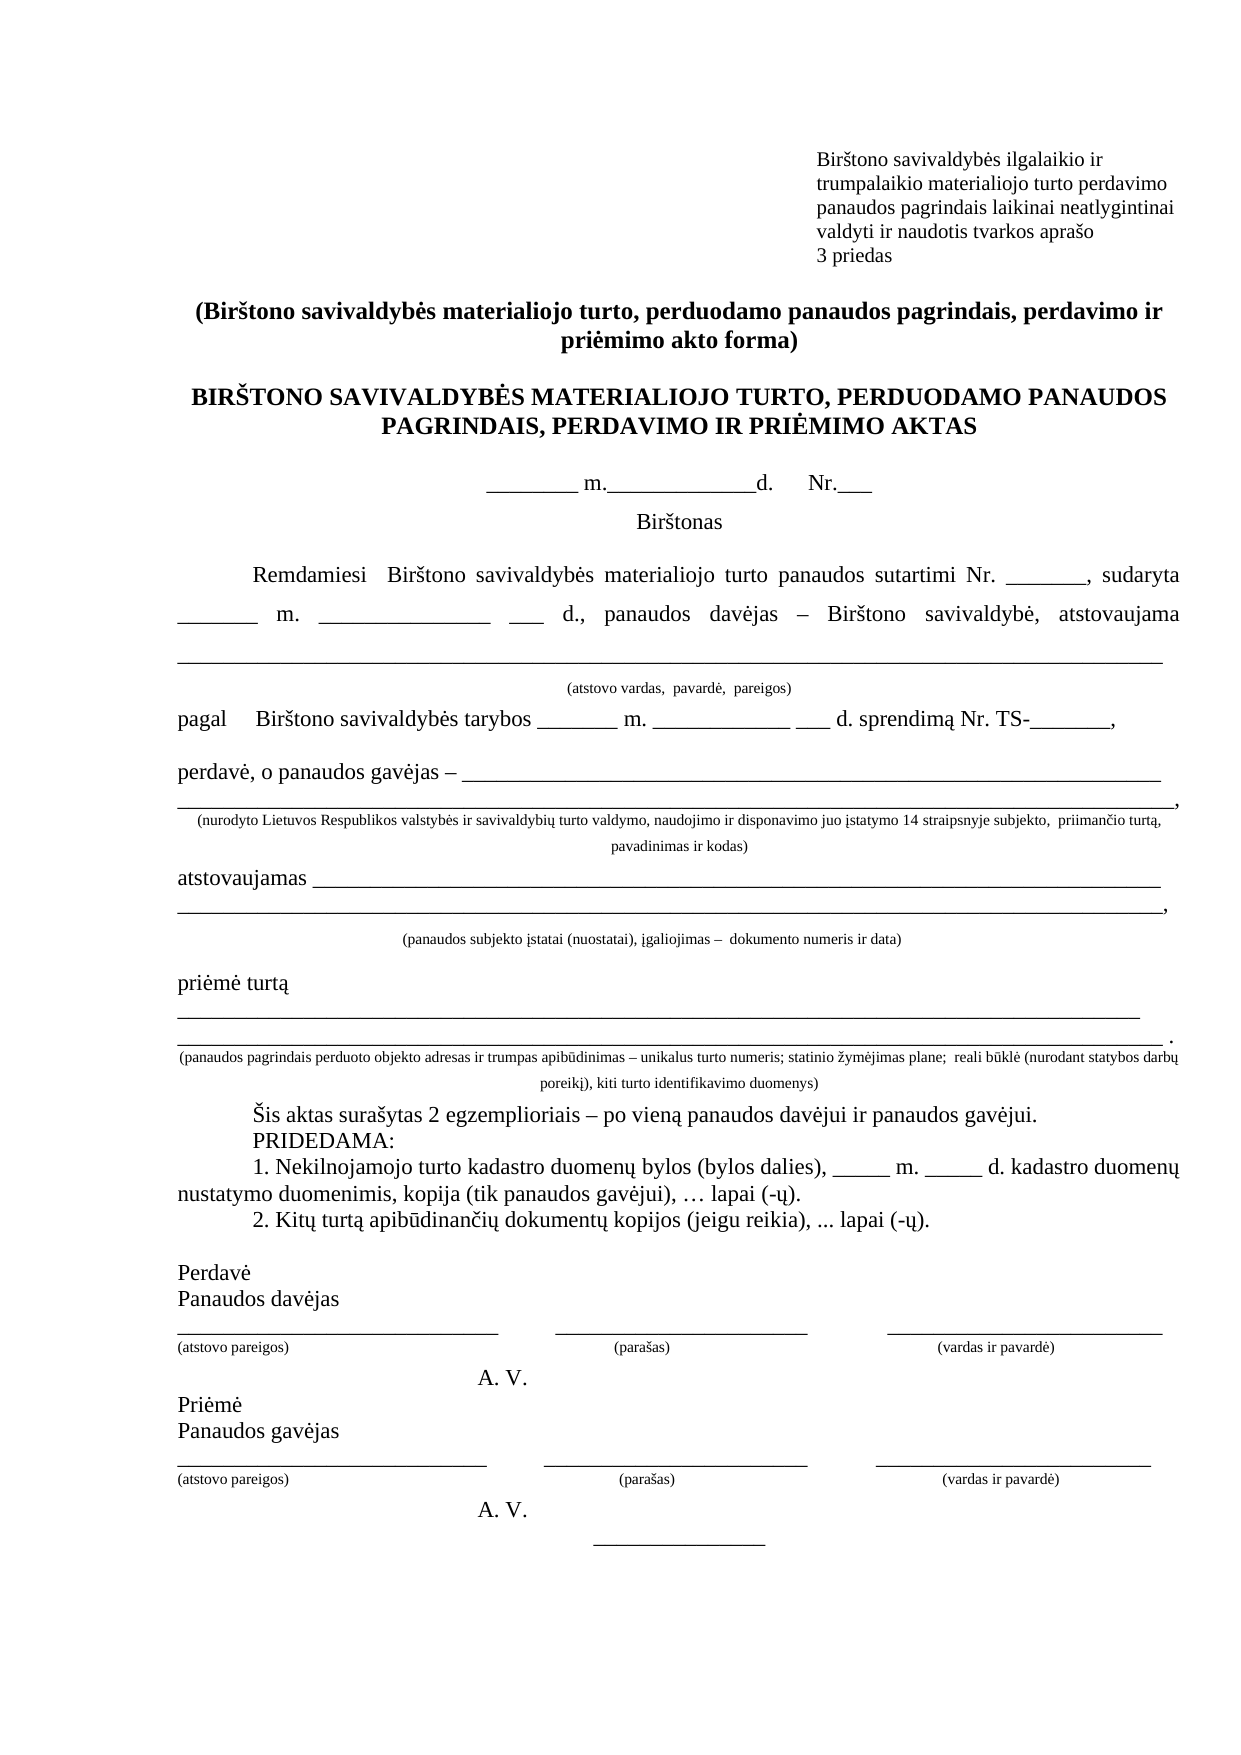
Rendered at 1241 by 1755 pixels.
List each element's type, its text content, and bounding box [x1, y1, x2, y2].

text _______________________________________________________________________________________, [177, 784, 1181, 811]
text (atstovo vardas, pavardė, pareigos) [177, 679, 1181, 706]
text priėmė turtą ____________________________________________________________________________________ [177, 969, 1181, 1022]
text Remdamiesi Birštono savivaldybės materialiojo turto panaudos sutartimi Nr. _______, sudaryta _______ m. _______________ ___ d., panaudos davėjas – Birštono savivaldybė, atstovaujama ______________________________________________________________________________________ [177, 561, 1181, 666]
text PRIDEDAMA: [177, 1127, 1181, 1153]
text BIRŠTONO SAVIVALDYBĖS MATERIALIOJO TURTO, PERDUODAMO PANAUDOS PAGRINDAIS, PERDAVIMO IR PRIĖMIMO AKTAS [177, 382, 1181, 440]
text Panaudos gavėjas [177, 1417, 1181, 1443]
text 2. Kitų turtą apibūdinančių dokumentų kopijos (jeigu reikia), ... lapai (-ų). [177, 1206, 1181, 1232]
text ______________________________________________________________________________________, [177, 890, 1181, 916]
text ______________________________________________________________________________________ . [177, 1022, 1181, 1048]
text perdavė, o panaudos gavėjas – _____________________________________________________________ [177, 758, 1181, 784]
text ____________________________ ______________________ ________________________ [177, 1312, 1181, 1338]
text atstovaujamas __________________________________________________________________________ [177, 864, 1181, 890]
text A. V. [177, 1496, 1181, 1522]
text (Birštono savivaldybės materialiojo turto, perduodamo panaudos pagrindais, perdavimo ir priėmimo akto forma) [177, 296, 1181, 353]
text (nurodyto Lietuvos Respublikos valstybės ir savivaldybių turto valdymo, naudojimo ir disponavimo juo įstatymo 14 straipsnyje subjekto, priimančio turtą, pavadinimas ir kodas) [177, 811, 1181, 864]
text (atstovo pareigos) (parašas) (vardas ir pavardė) [177, 1470, 1181, 1496]
text A. V. [177, 1364, 1181, 1391]
text Šis aktas surašytas 2 egzemplioriais – po vieną panaudos davėjui ir panaudos gavėjui. [177, 1101, 1181, 1127]
text Priėmė [177, 1391, 1181, 1417]
table_header Birštono savivaldybės ilgalaikio ir trumpalaikio materialiojo turto perdavimo panaudos pagrindais laikinai neatlygintinai valdyti ir naudotis tvarkos aprašo 3 priedas [805, 147, 1186, 267]
text 1. Nekilnojamojo turto kadastro duomenų bylos (bylos dalies), _____ m. _____ d. kadastro duomenų nustatymo duomenimis, kopija (tik panaudos gavėjui), … lapai (-ų). [177, 1153, 1181, 1206]
text ___________________________ _______________________ ________________________ [177, 1443, 1181, 1470]
table_header [189, 147, 805, 267]
text Perdavė [177, 1259, 1181, 1285]
text ________ m._____________d. Nr.___ [177, 468, 1181, 495]
text (atstovo pareigos) (parašas) (vardas ir pavardė) [177, 1338, 1181, 1364]
text (panaudos subjekto įstatai (nuostatai), įgaliojimas – dokumento numeris ir data) [327, 929, 1181, 956]
text Panaudos davėjas [177, 1285, 1181, 1312]
text Birštonas [177, 508, 1181, 534]
text (panaudos pagrindais perduoto objekto adresas ir trumpas apibūdinimas – unikalus turto numeris; statinio žymėjimas plane; reali būklė (nurodant statybos darbų poreikį), kiti turto identifikavimo duomenys) [177, 1048, 1181, 1101]
text pagal Birštono savivaldybės tarybos _______ m. ____________ ___ d. sprendimą Nr. TS-_______, [177, 706, 1181, 732]
text _______________ [177, 1522, 1181, 1549]
